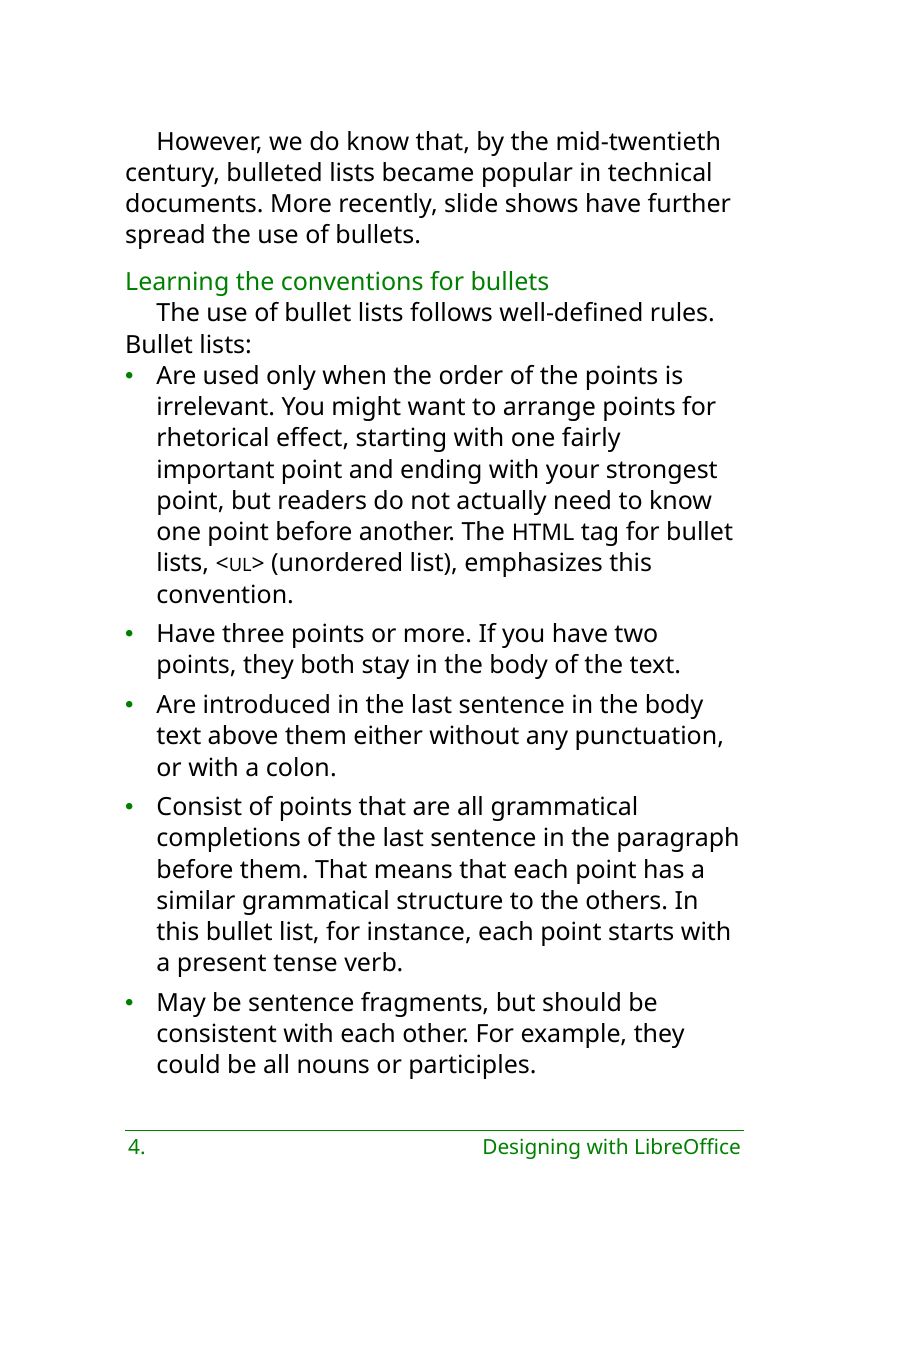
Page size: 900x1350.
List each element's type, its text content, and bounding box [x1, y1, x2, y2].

list Have three points or more. If you have two points, they both stay in the body of the text. [125, 618, 744, 680]
text However, we do know that, by the mid-twentieth century, bulleted lists became popular in technical documents. More recently, slide shows have further spread the use of bullets. [125, 125, 744, 250]
subtitle Learning the conventions for bullets [125, 266, 744, 297]
text The use of bullet lists follows well-defined rules. Bullet lists: [125, 297, 744, 359]
list Are used only when the order of the points is irrelevant. You might want to arrange points for rhetorical effect, starting with one fairly important point and ending with your strongest point, but readers do not actually need to know one point before another. The HTML tag for bullet lists, <ul> (unordered list), emphasizes this convention. [125, 359, 744, 609]
list Consist of points that are all grammatical completions of the last sentence in the paragraph before them. That means that each point has a similar grammatical structure to the others. In this bullet list, for instance, each point starts with a present tense verb. [125, 791, 744, 978]
list Are introduced in the last sentence in the body text above them either without any punctuation, or with a colon. [125, 688, 744, 782]
list May be sentence fragments, but should be consistent with each other. For example, they could be all nouns or participles. [125, 986, 744, 1080]
